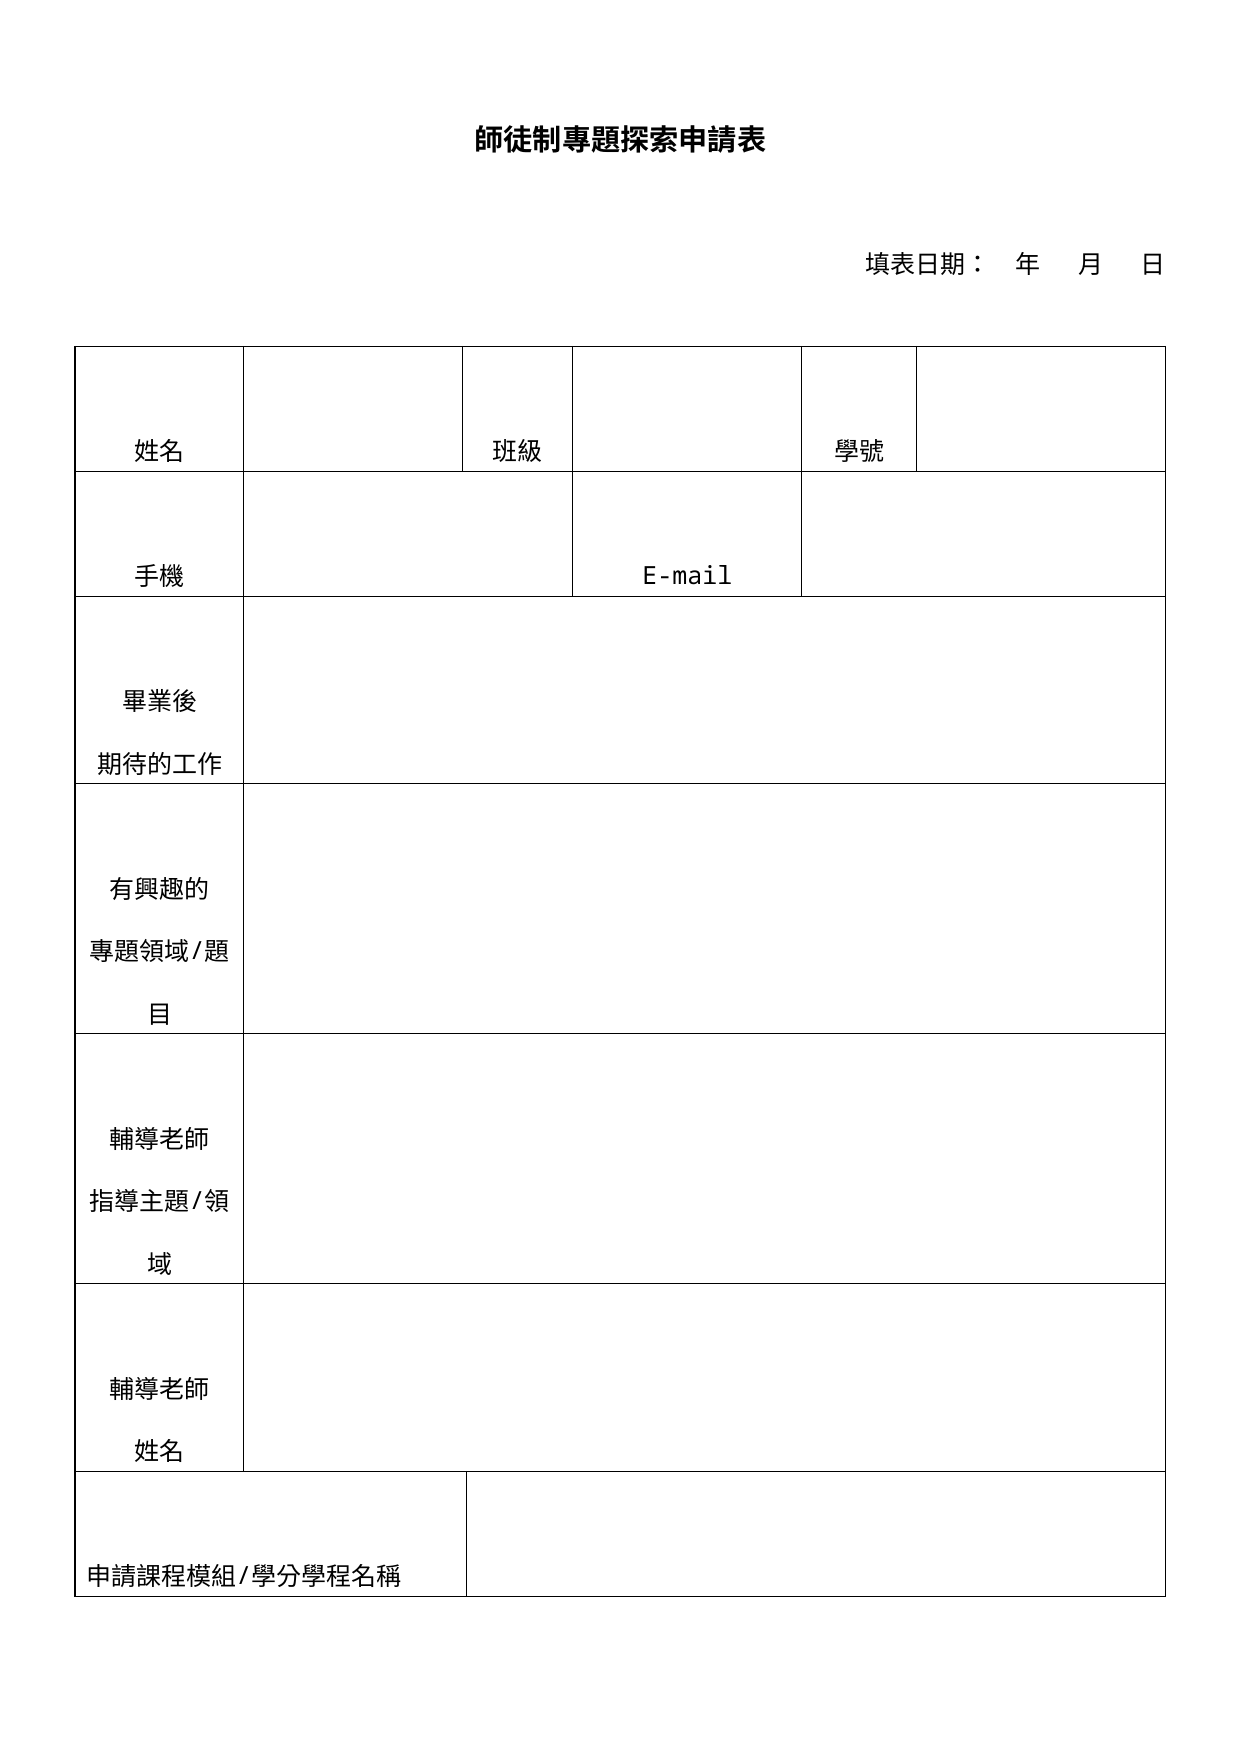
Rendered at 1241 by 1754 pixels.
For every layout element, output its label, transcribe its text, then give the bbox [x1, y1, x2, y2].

table_header 班級 [463, 347, 572, 471]
table_cell [244, 472, 572, 596]
table_cell 輔導老師 指導主題/領域 [76, 1034, 243, 1283]
table_header [917, 347, 1165, 471]
table_cell 輔導老師 姓名 [76, 1284, 243, 1471]
table_cell E-mail [573, 472, 801, 596]
text 師徒制專題探索申請表 [75, 96, 1165, 158]
table_cell [467, 1472, 1165, 1596]
table_cell [244, 1284, 1165, 1471]
table_cell [244, 784, 1165, 1033]
table_cell 手機 [76, 472, 243, 596]
table_header 姓名 [76, 347, 243, 471]
table_header [573, 347, 801, 471]
table_cell [802, 472, 1165, 596]
text 填表日期： 年 月 日 [75, 221, 1165, 283]
table_cell 有興趣的 專題領域/題目 [76, 784, 243, 1033]
table_cell 申請課程模組/學分學程名稱 [76, 1472, 466, 1596]
table_cell 畢業後 期待的工作 [76, 597, 243, 783]
table_header [244, 347, 462, 471]
table_cell [244, 1034, 1165, 1283]
table_header 學號 [802, 347, 916, 471]
table_cell [244, 597, 1165, 783]
